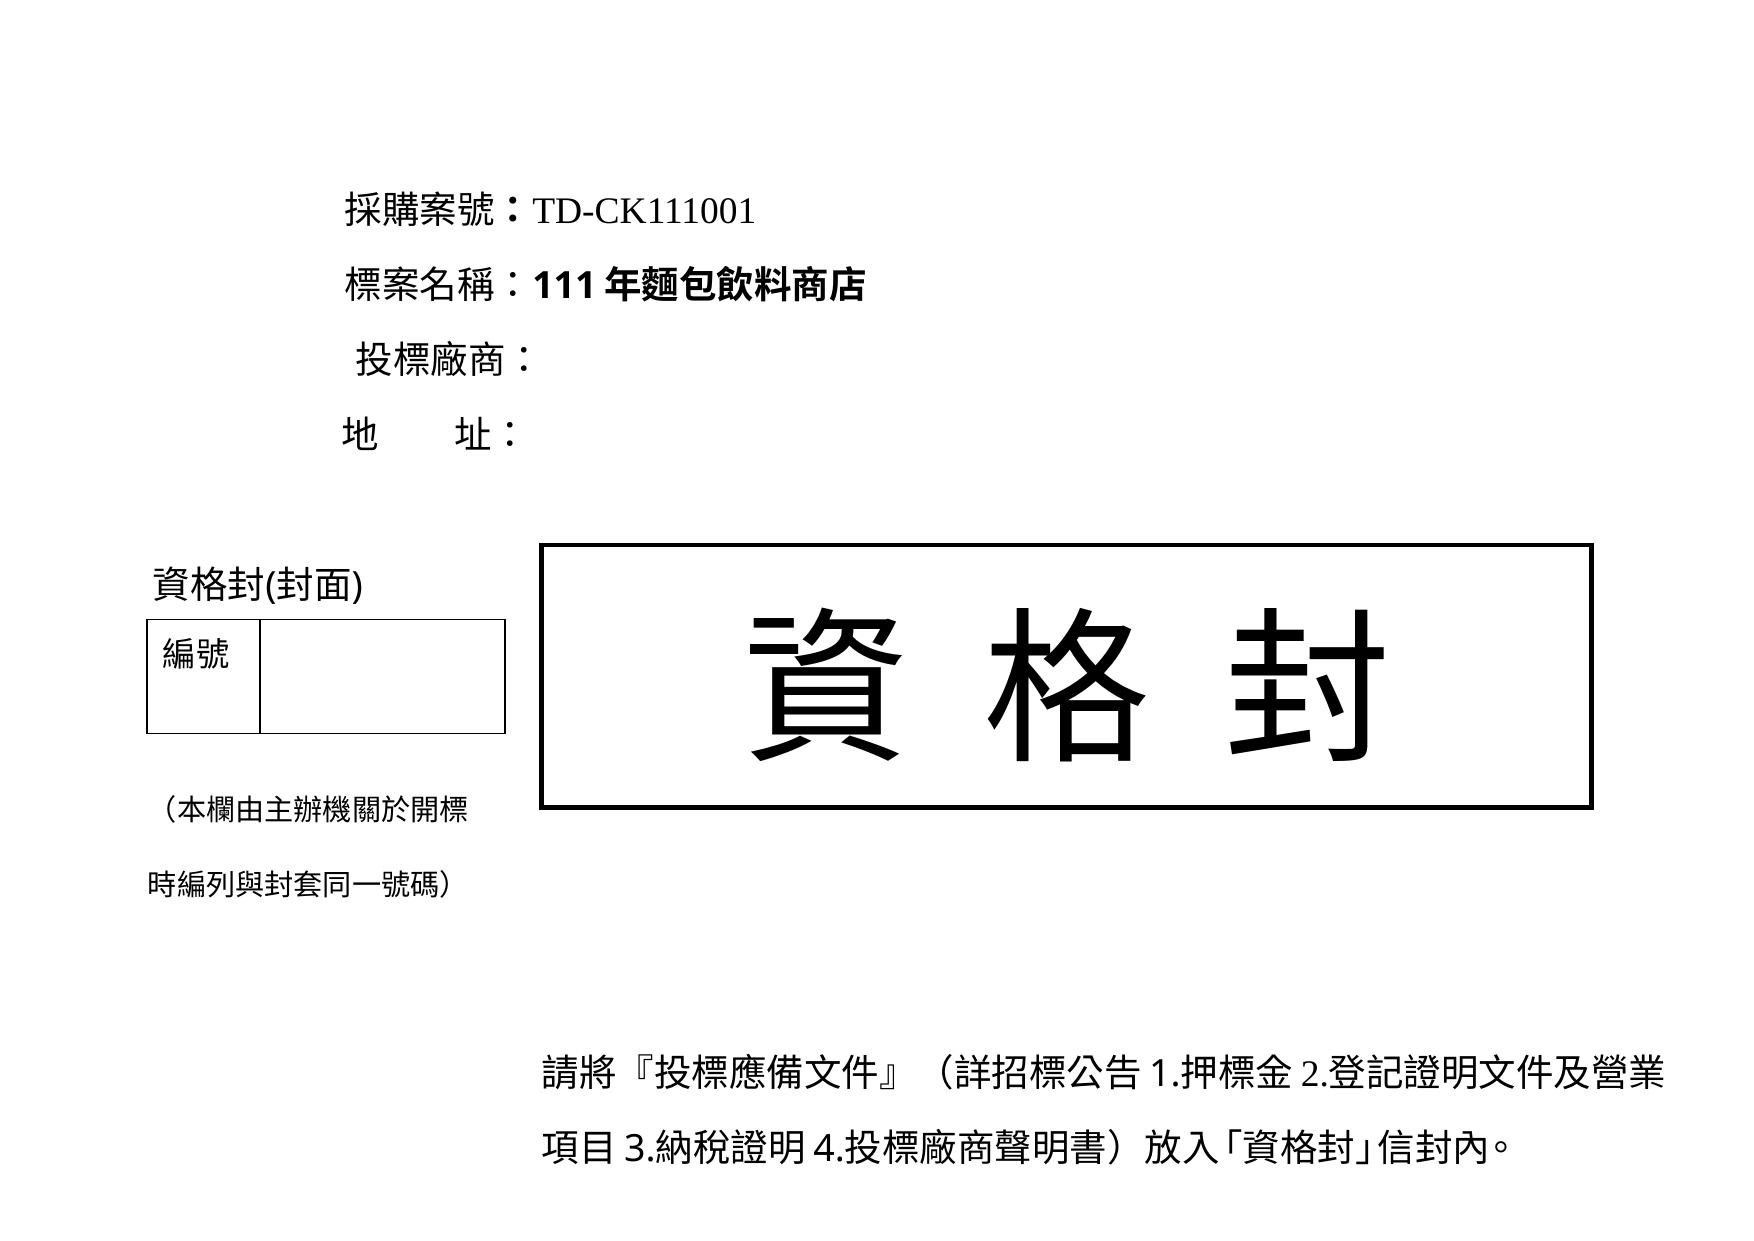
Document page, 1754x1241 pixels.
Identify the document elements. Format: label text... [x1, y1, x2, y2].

text 資格封(封面) [153, 545, 539, 620]
text [261, 627, 489, 676]
text 投標廠商： [148, 320, 1669, 395]
text 標案名稱：111年麵包飲料商店 [148, 245, 1669, 320]
text [1594, 545, 1669, 620]
text 編號 [163, 627, 259, 676]
text 地 址： [135, 395, 1669, 470]
text 資 格 封 [559, 555, 1574, 796]
text 採購案號：TD-CK111001 [148, 170, 1669, 245]
text （本欄由主辦機關於開標 [148, 770, 1669, 845]
text 請將『投標應備文件』（詳招標公告1.押標金2.登記證明文件及營業項目3.納稅證明4.投標廠商聲明書）放入「資格封」信封內。 [541, 1032, 1669, 1182]
text 時編列與封套同一號碼） [148, 845, 1669, 920]
